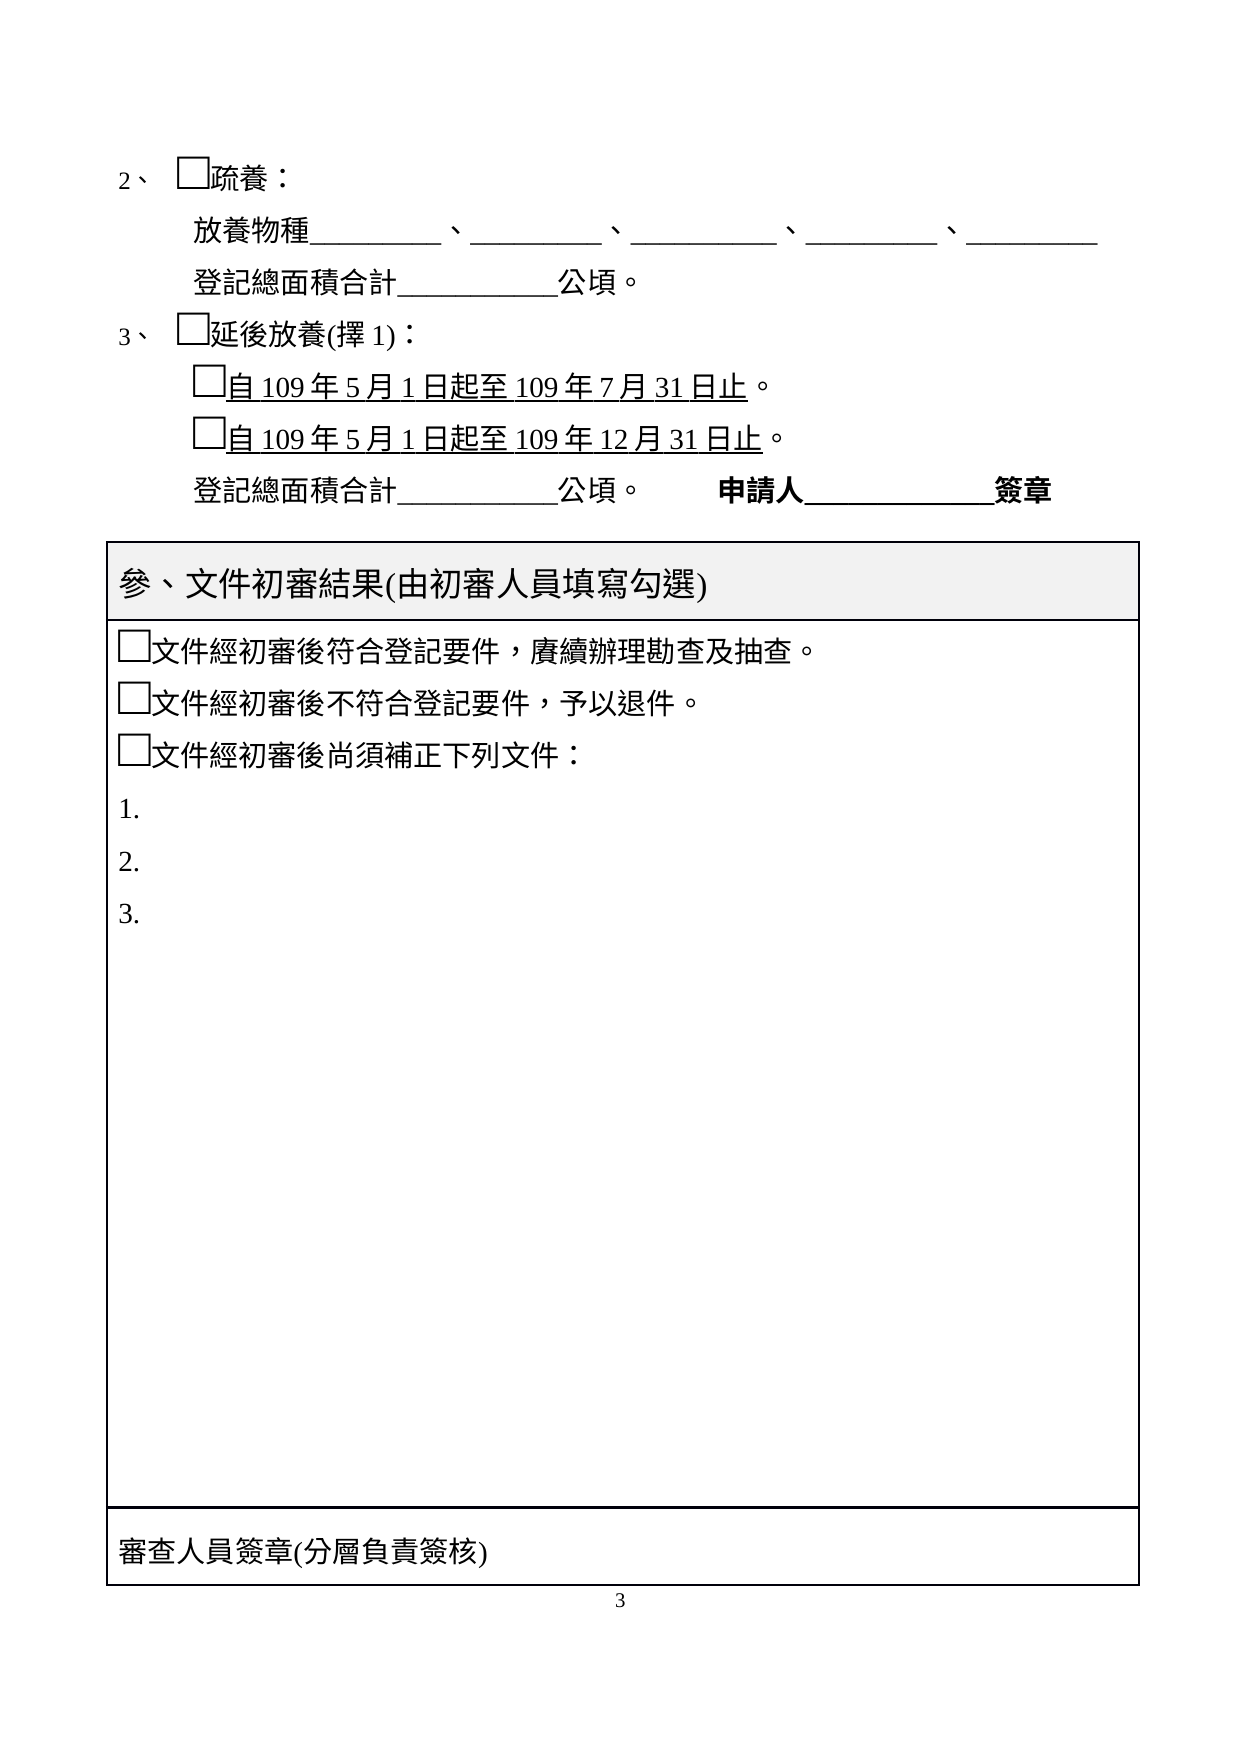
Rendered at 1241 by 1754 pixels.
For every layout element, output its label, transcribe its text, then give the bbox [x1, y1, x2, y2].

table_cell □文件經初審後符合登記要件，賡續辦理勘查及抽查。 □文件經初審後不符合登記要件，予以退件。 □文件經初審後尚須補正下列文件： 1. 2. 3. [108, 621, 1138, 1506]
list 放養物種_________、_________、__________、_________、_________ [193, 200, 1122, 252]
list 登記總面積合計___________公頃。 申請人_____________簽章 [193, 460, 1122, 512]
list □自109年5月1日起至109年7月31日止。 [193, 356, 1122, 408]
list □疏養： [118, 148, 1122, 200]
list □延後放養(擇1)： [118, 304, 1122, 356]
table_cell 審查人員簽章(分層負責簽核) [108, 1509, 1138, 1584]
list 登記總面積合計___________公頃。 [193, 252, 1122, 304]
list □自109年5月1日起至109年12月31日止。 [193, 408, 1122, 460]
table_header 參、文件初審結果(由初審人員填寫勾選) [108, 543, 1138, 619]
